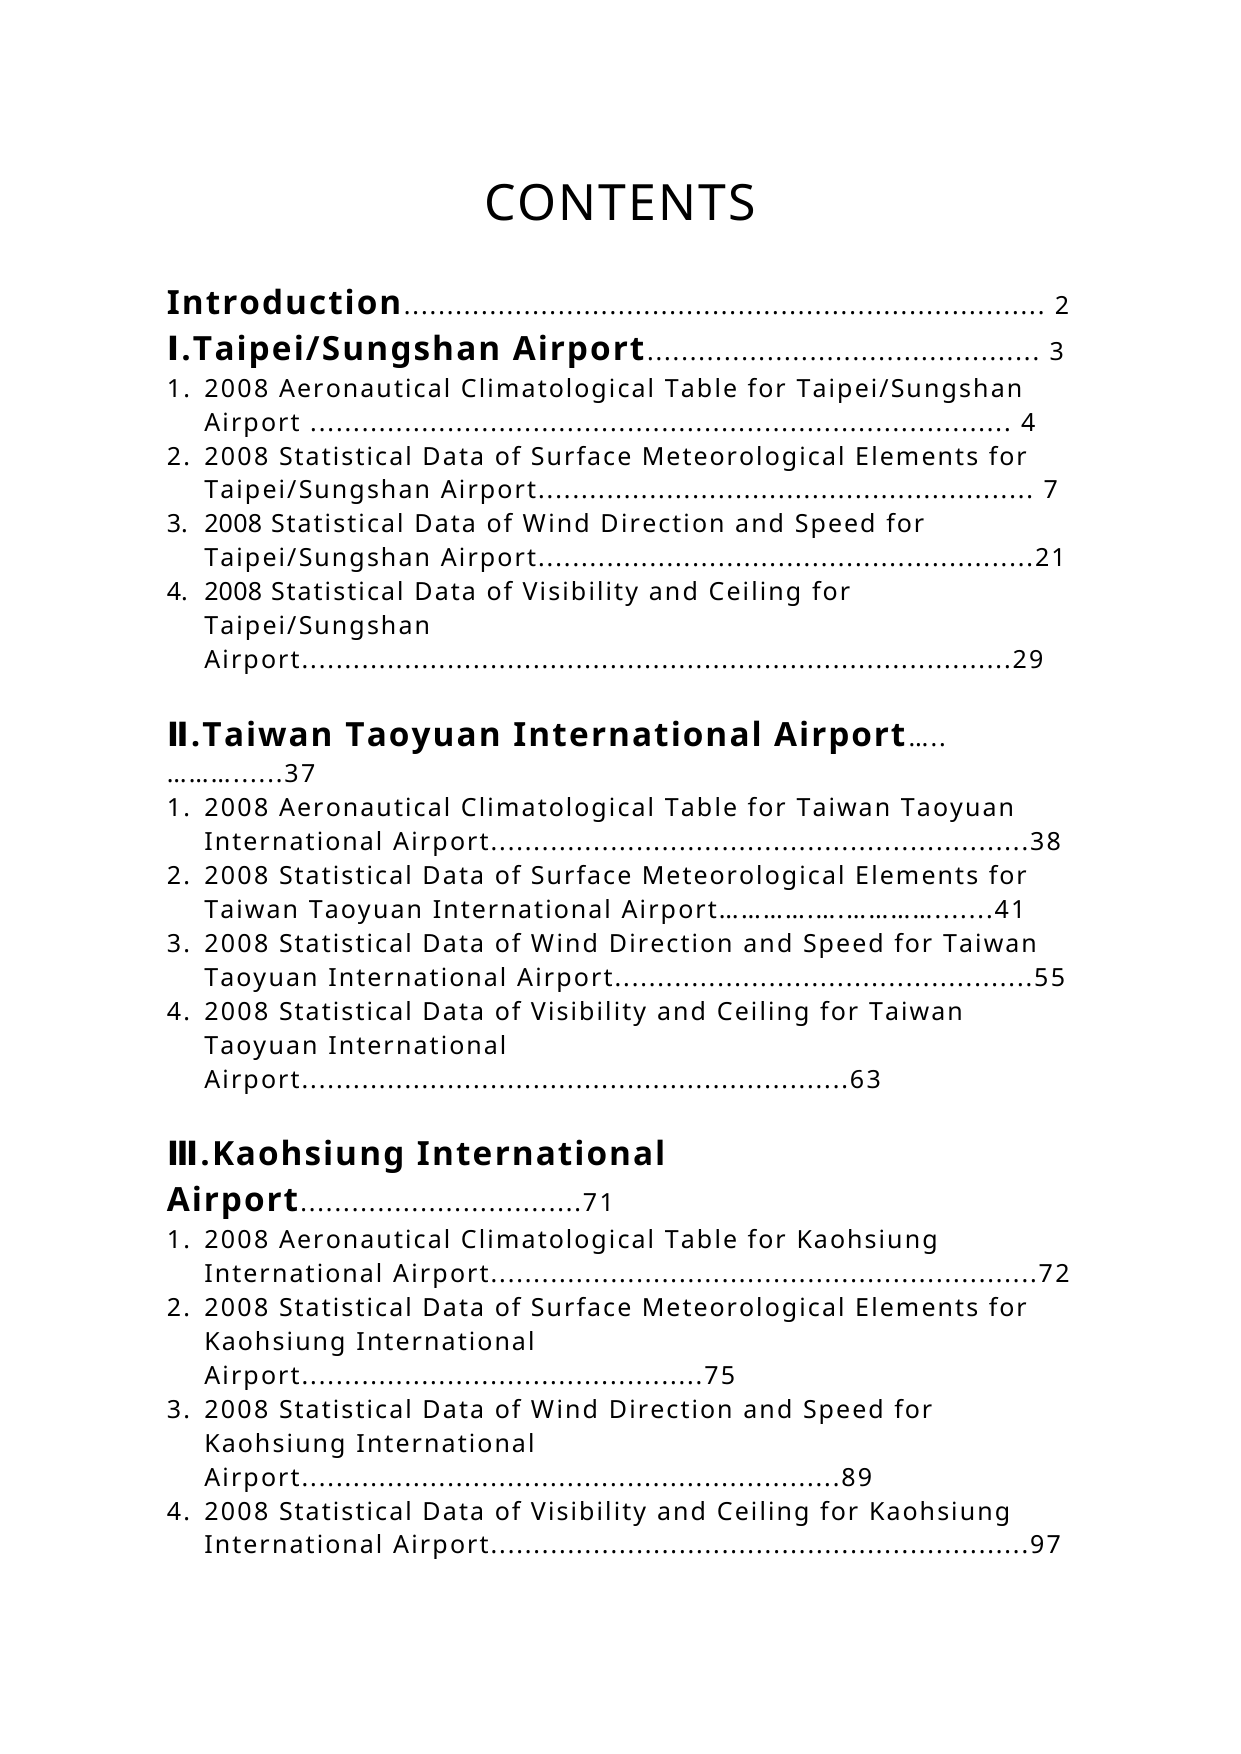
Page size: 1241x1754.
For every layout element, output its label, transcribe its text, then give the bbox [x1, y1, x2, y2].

list 2008 Statistical Data of Surface Meteorological Elements for Taipei/Sungshan Airport.......................................................... 7 [167, 438, 1073, 506]
list 2008 Statistical Data of Surface Meteorological Elements for Kaohsiung International Airport...............................................75 [167, 1290, 1073, 1392]
list 2008 Statistical Data of Wind Direction and Speed for Taiwan Taoyuan International Airport.................................................55 [167, 926, 1073, 994]
text Ⅲ.Kaohsiung International Airport.................................71 [167, 1130, 1073, 1222]
list 2008 Statistical Data of Wind Direction and Speed for Taipei/Sungshan Airport..........................................................21 [167, 506, 1073, 574]
text Ⅱ.Taiwan Taoyuan International Airport…..………......37 [167, 710, 1073, 790]
list 2008 Statistical Data of Surface Meteorological Elements for Taiwan Taoyuan International Airport………….….………….......41 [167, 858, 1073, 926]
text CONTENTS [167, 167, 1073, 235]
list 2008 Aeronautical Climatological Table for Taipei/Sungshan Airport .................................................................................. 4 [167, 371, 1073, 438]
text Introduction........................................................................... 2 [167, 278, 1073, 324]
text Ⅰ.Taipei/Sungshan Airport.............................................. 3 [167, 324, 1073, 371]
list 2008 Aeronautical Climatological Table for Kaohsiung International Airport................................................................72 [167, 1222, 1073, 1290]
list 2008 Statistical Data of Visibility and Ceiling for Kaohsiung International Airport...............................................................97 [167, 1493, 1073, 1561]
list 2008 Statistical Data of Wind Direction and Speed for Kaohsiung International Airport...............................................................89 [167, 1392, 1073, 1493]
list 2008 Statistical Data of Visibility and Ceiling for Taipei/Sungshan Airport...................................................................................29 [167, 574, 1073, 676]
list 2008 Aeronautical Climatological Table for Taiwan Taoyuan International Airport...............................................................38 [167, 790, 1073, 858]
list 2008 Statistical Data of Visibility and Ceiling for Taiwan Taoyuan International Airport................................................................63 [167, 994, 1073, 1096]
